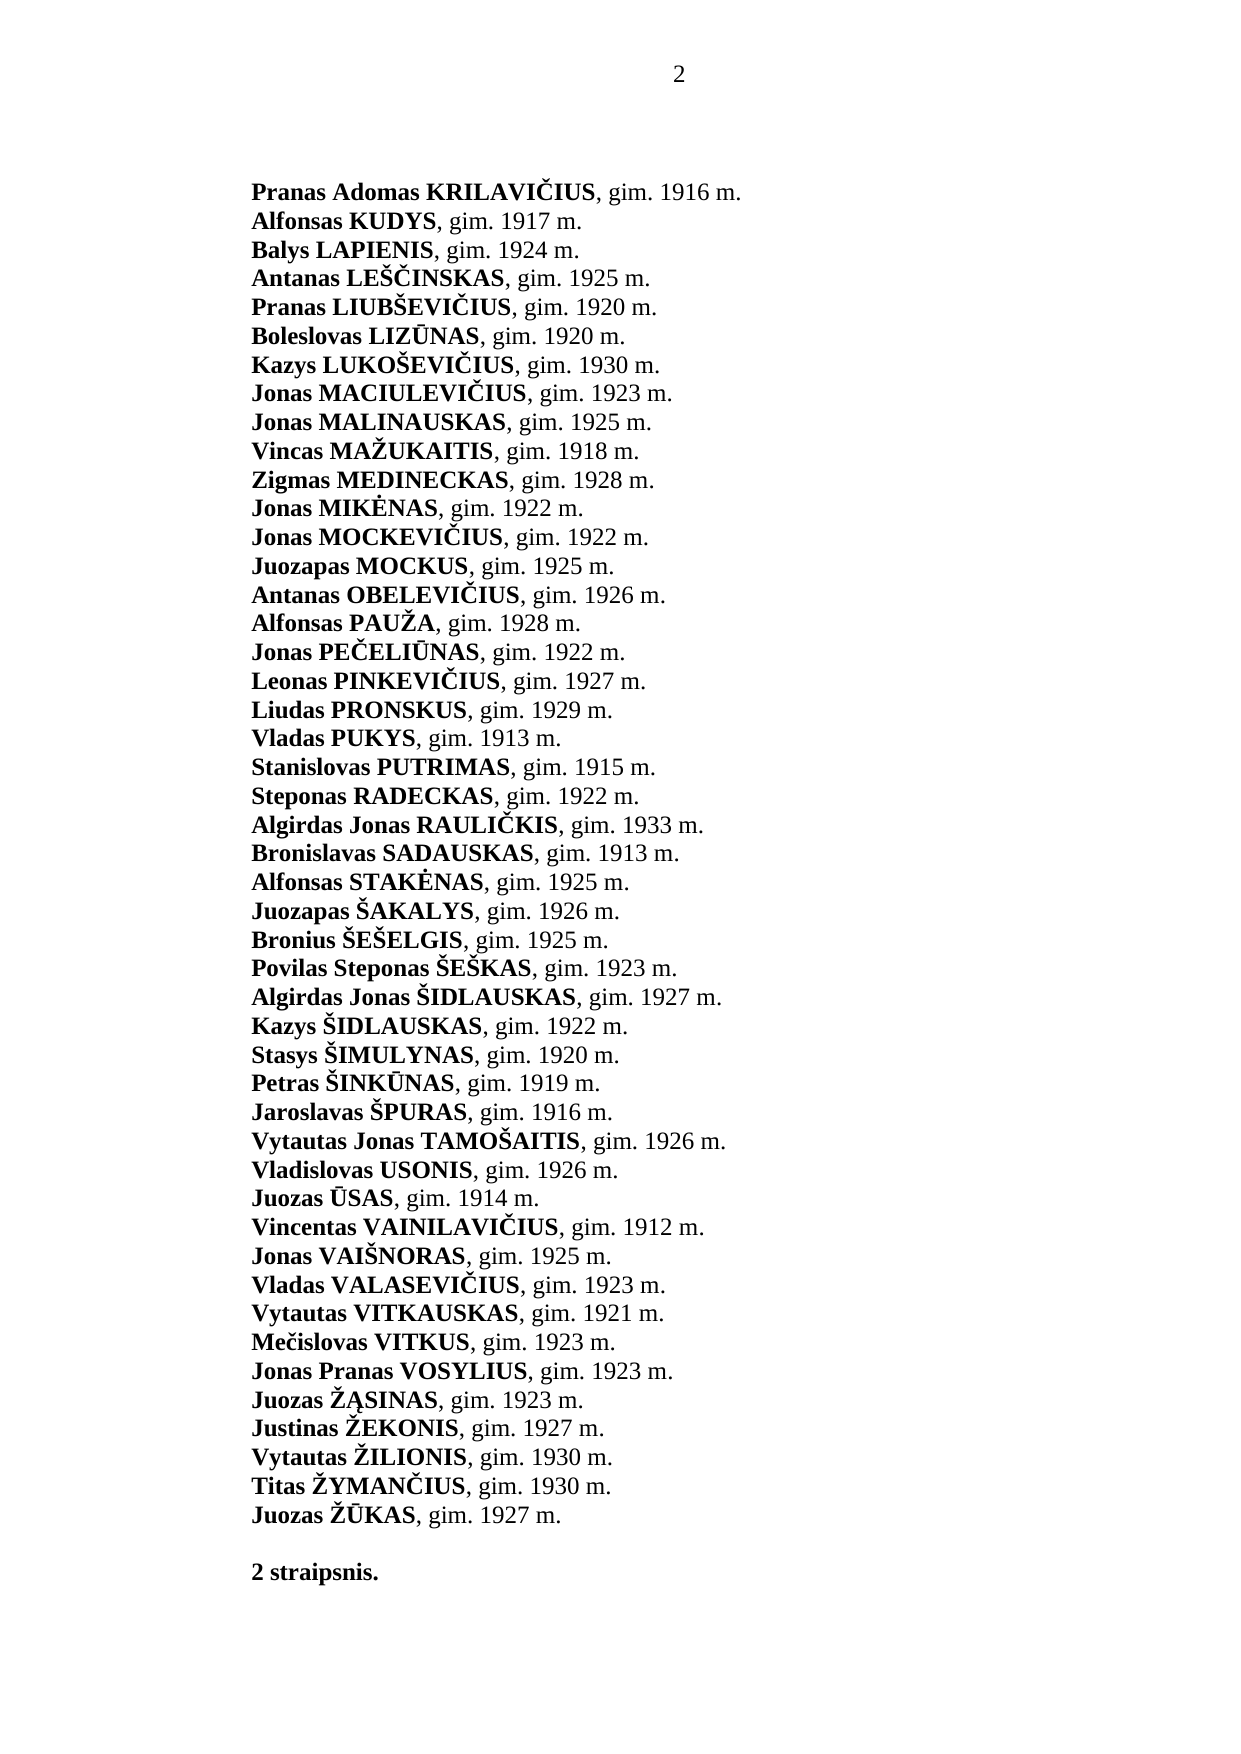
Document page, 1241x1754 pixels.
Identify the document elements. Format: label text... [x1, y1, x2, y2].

text Vladas PUKYS, gim. 1913 m. [177, 723, 1181, 752]
text Vincas MAŽUKAITIS, gim. 1918 m. [177, 436, 1181, 465]
text Juozapas ŠAKALYS, gim. 1926 m. [177, 896, 1181, 925]
text Jonas Pranas VOSYLIUS, gim. 1923 m. [177, 1356, 1181, 1385]
text Bronislavas SADAUSKAS, gim. 1913 m. [177, 838, 1181, 867]
text Juozas ŽŪKAS, gim. 1927 m. [177, 1500, 1181, 1528]
text Jonas MOCKEVIČIUS, gim. 1922 m. [177, 522, 1181, 551]
text Alfonsas STAKĖNAS, gim. 1925 m. [177, 867, 1181, 896]
text Juozas ŪSAS, gim. 1914 m. [177, 1183, 1181, 1212]
text Vytautas Jonas TAMOŠAITIS, gim. 1926 m. [177, 1126, 1181, 1155]
text Leonas PINKEVIČIUS, gim. 1927 m. [177, 666, 1181, 695]
text Pranas Adomas KRILAVIČIUS, gim. 1916 m. [177, 177, 1181, 206]
text Vincentas VAINILAVIČIUS, gim. 1912 m. [177, 1212, 1181, 1241]
text Vladislovas USONIS, gim. 1926 m. [177, 1155, 1181, 1183]
text Jonas MACIULEVIČIUS, gim. 1923 m. [177, 378, 1181, 407]
text Vytautas ŽILIONIS, gim. 1930 m. [177, 1442, 1181, 1471]
text Antanas LEŠČINSKAS, gim. 1925 m. [177, 263, 1181, 292]
text Juozas ŽĄSINAS, gim. 1923 m. [177, 1385, 1181, 1413]
text Juozapas MOCKUS, gim. 1925 m. [177, 551, 1181, 580]
text Zigmas MEDINECKAS, gim. 1928 m. [177, 465, 1181, 493]
text Algirdas Jonas RAULIČKIS, gim. 1933 m. [177, 810, 1181, 838]
text 2 straipsnis. [177, 1557, 1181, 1586]
text Antanas OBELEVIČIUS, gim. 1926 m. [177, 580, 1181, 608]
text Algirdas Jonas ŠIDLAUSKAS, gim. 1927 m. [177, 982, 1181, 1011]
text Alfonsas KUDYS, gim. 1917 m. [177, 206, 1181, 235]
text Liudas PRONSKUS, gim. 1929 m. [177, 695, 1181, 723]
text Povilas Steponas ŠEŠKAS, gim. 1923 m. [177, 953, 1181, 982]
text Justinas ŽEKONIS, gim. 1927 m. [177, 1413, 1181, 1442]
text Alfonsas PAUŽA, gim. 1928 m. [177, 608, 1181, 637]
text Pranas LIUBŠEVIČIUS, gim. 1920 m. [177, 292, 1181, 321]
text Boleslovas LIZŪNAS, gim. 1920 m. [177, 321, 1181, 350]
text Titas ŽYMANČIUS, gim. 1930 m. [177, 1471, 1181, 1500]
text Jonas PEČELIŪNAS, gim. 1922 m. [177, 637, 1181, 666]
text Petras ŠINKŪNAS, gim. 1919 m. [177, 1068, 1181, 1097]
text Vytautas VITKAUSKAS, gim. 1921 m. [177, 1298, 1181, 1327]
text Mečislovas VITKUS, gim. 1923 m. [177, 1327, 1181, 1356]
text Vladas VALASEVIČIUS, gim. 1923 m. [177, 1270, 1181, 1298]
text Jonas MALINAUSKAS, gim. 1925 m. [177, 407, 1181, 436]
text Kazys LUKOŠEVIČIUS, gim. 1930 m. [177, 350, 1181, 378]
text Jaroslavas ŠPURAS, gim. 1916 m. [177, 1097, 1181, 1126]
text Stanislovas PUTRIMAS, gim. 1915 m. [177, 752, 1181, 781]
text Stasys ŠIMULYNAS, gim. 1920 m. [177, 1040, 1181, 1068]
text Jonas MIKĖNAS, gim. 1922 m. [177, 493, 1181, 522]
text Bronius ŠEŠELGIS, gim. 1925 m. [177, 925, 1181, 953]
text Steponas RADECKAS, gim. 1922 m. [177, 781, 1181, 810]
text Balys LAPIENIS, gim. 1924 m. [177, 235, 1181, 263]
text Jonas VAIŠNORAS, gim. 1925 m. [177, 1241, 1181, 1270]
text Kazys ŠIDLAUSKAS, gim. 1922 m. [177, 1011, 1181, 1040]
